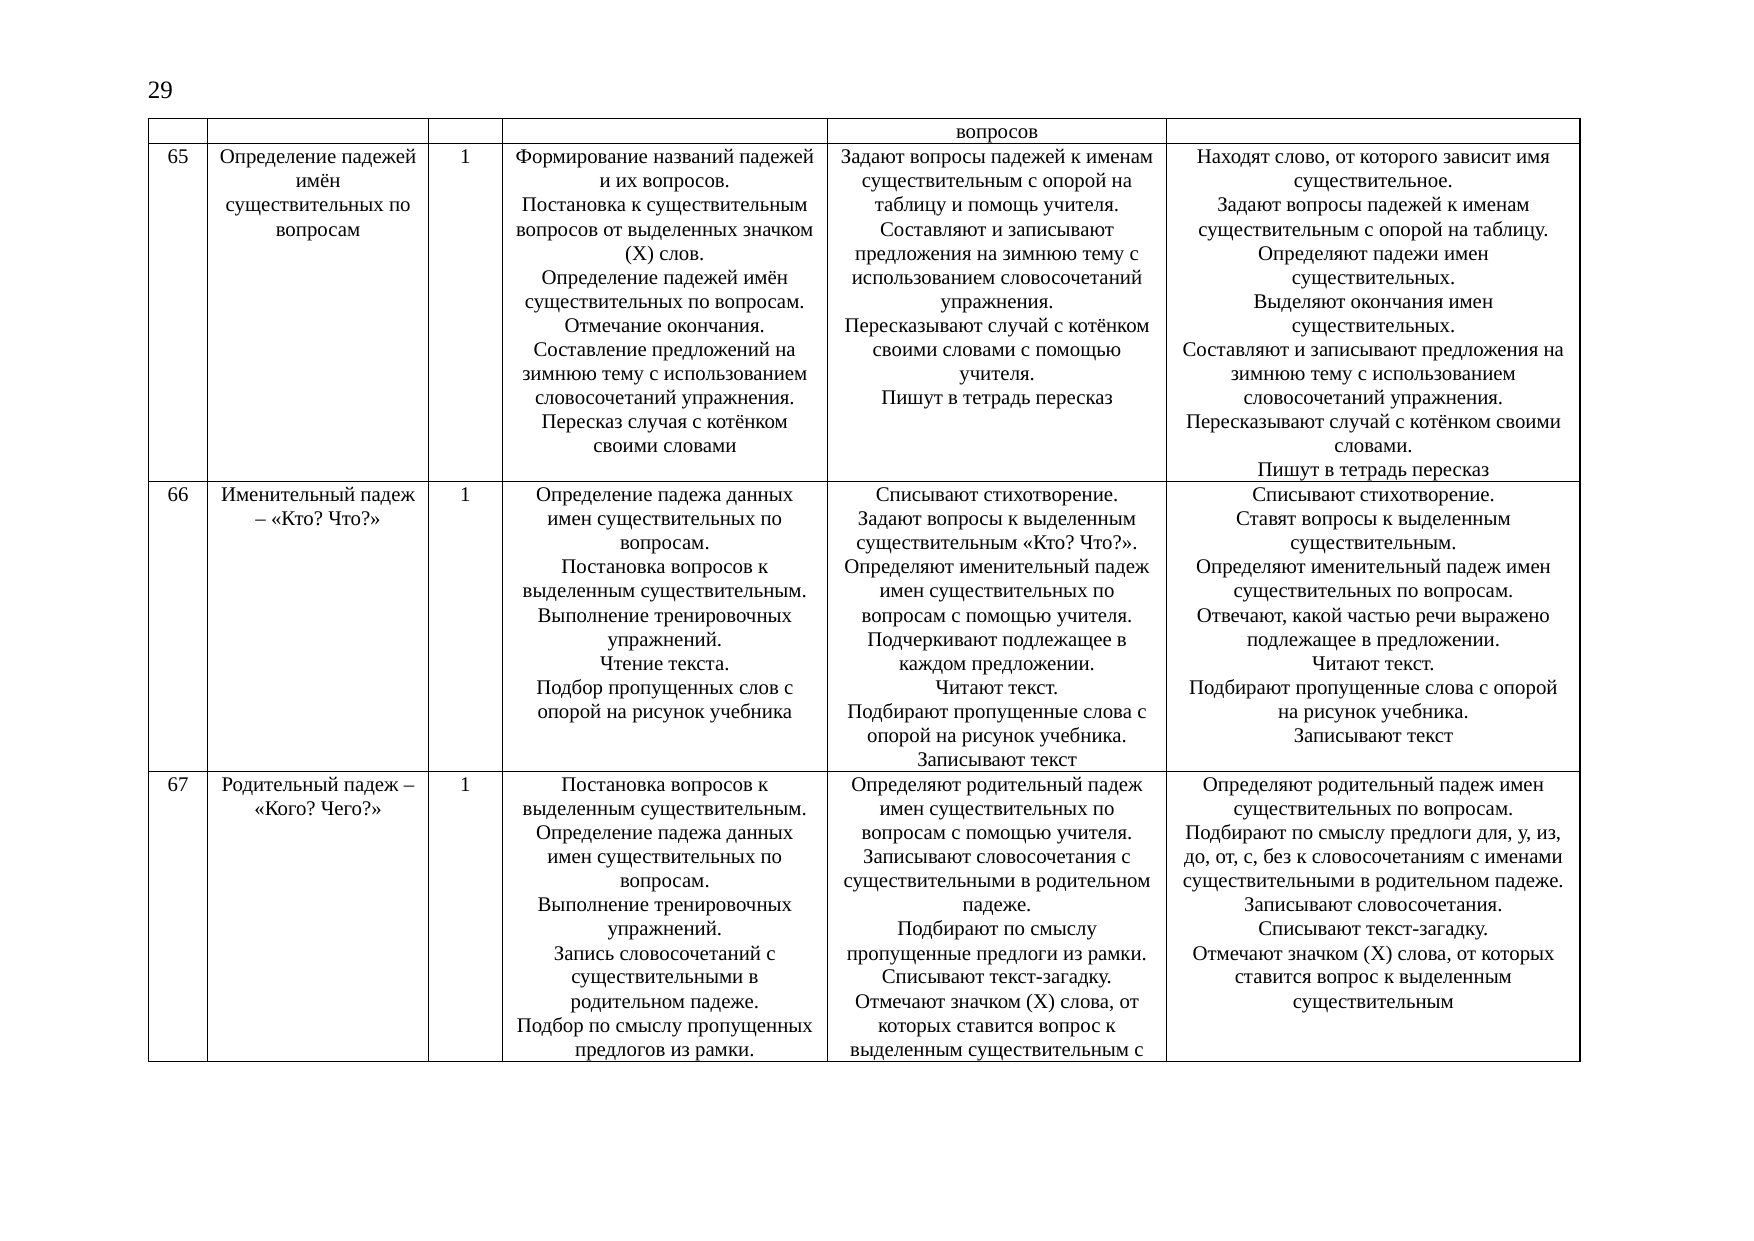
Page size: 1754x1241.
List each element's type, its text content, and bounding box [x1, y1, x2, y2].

table_cell Определяют родительный падеж имен существительных по вопросам. Подбирают по смыслу предлоги для, у, из, до, от, с, без к словосочетаниям с именами существительными в родительном падеже. Записывают словосочетания. Списывают текст-загадку. Отмечают значком (Х) слова, от которых ставится вопрос к выделенным существительным [1167, 772, 1579, 1061]
table_cell Задают вопросы падежей к именам существительным с опорой на таблицу и помощь учителя. Составляют и записывают предложения на зимнюю тему с использованием словосочетаний упражнения. Пересказывают случай с котёнком своими словами с помощью учителя. Пишут в тетрадь пересказ [828, 144, 1166, 481]
table_cell Определение падежей имён существительных по вопросам [208, 144, 428, 481]
table_cell Находят слово, от которого зависит имя существительное. Задают вопросы падежей к именам существительным с опорой на таблицу. Определяют падежи имен существительных. Выделяют окончания имен существительных. Составляют и записывают предложения на зимнюю тему с использованием словосочетаний упражнения. Пересказывают случай с котёнком своими словами. Пишут в тетрадь пересказ [1167, 144, 1579, 481]
table_cell Родительный падеж – «Кого? Чего?» [208, 772, 428, 1061]
table_cell 1 [429, 144, 502, 481]
table_cell Определение падежа данных имен существительных по вопросам. Постановка вопросов к выделенным существительным. Выполнение тренировочных упражнений. Чтение текста. Подбор пропущенных слов с опорой на рисунок учебника [503, 482, 827, 771]
table_cell 1 [429, 482, 502, 771]
table_header [149, 119, 207, 143]
table_cell Постановка вопросов к выделенным существительным. Определение падежа данных имен существительных по вопросам. Выполнение тренировочных упражнений. Запись словосочетаний с существительными в родительном падеже. Подбор по смыслу пропущенных предлогов из рамки. [503, 772, 827, 1061]
table_cell 1 [429, 772, 502, 1061]
table_header [503, 119, 827, 143]
table_header [208, 119, 428, 143]
table_header [1167, 119, 1579, 143]
table_header [429, 119, 502, 143]
table_cell Именительный падеж – «Кто? Что?» [208, 482, 428, 771]
table_cell 67 [149, 772, 207, 1061]
table_cell Списывают стихотворение. Задают вопросы к выделенным существительным «Кто? Что?». Определяют именительный падеж имен существительных по вопросам с помощью учителя. Подчеркивают подлежащее в каждом предложении. Читают текст. Подбирают пропущенные слова с опорой на рисунок учебника. Записывают текст [828, 482, 1166, 771]
table_cell 65 [149, 144, 207, 481]
table_cell Формирование названий падежей и их вопросов. Постановка к существительным вопросов от выделенных значком (Х) слов. Определение падежей имён существительных по вопросам. Отмечание окончания. Составление предложений на зимнюю тему с использованием словосочетаний упражнения. Пересказ случая с котёнком своими словами [503, 144, 827, 481]
table_cell 66 [149, 482, 207, 771]
table_cell Определяют родительный падеж имен существительных по вопросам с помощью учителя. Записывают словосочетания с существительными в родительном падеже. Подбирают по смыслу пропущенные предлоги из рамки. Списывают текст-загадку. Отмечают значком (Х) слова, от которых ставится вопрос к выделенным существительным с [828, 772, 1166, 1061]
table_cell Списывают стихотворение. Ставят вопросы к выделенным существительным. Определяют именительный падеж имен существительных по вопросам. Отвечают, какой частью речи выражено подлежащее в предложении. Читают текст. Подбирают пропущенные слова с опорой на рисунок учебника. Записывают текст [1167, 482, 1579, 771]
table_header вопросов [828, 119, 1166, 143]
